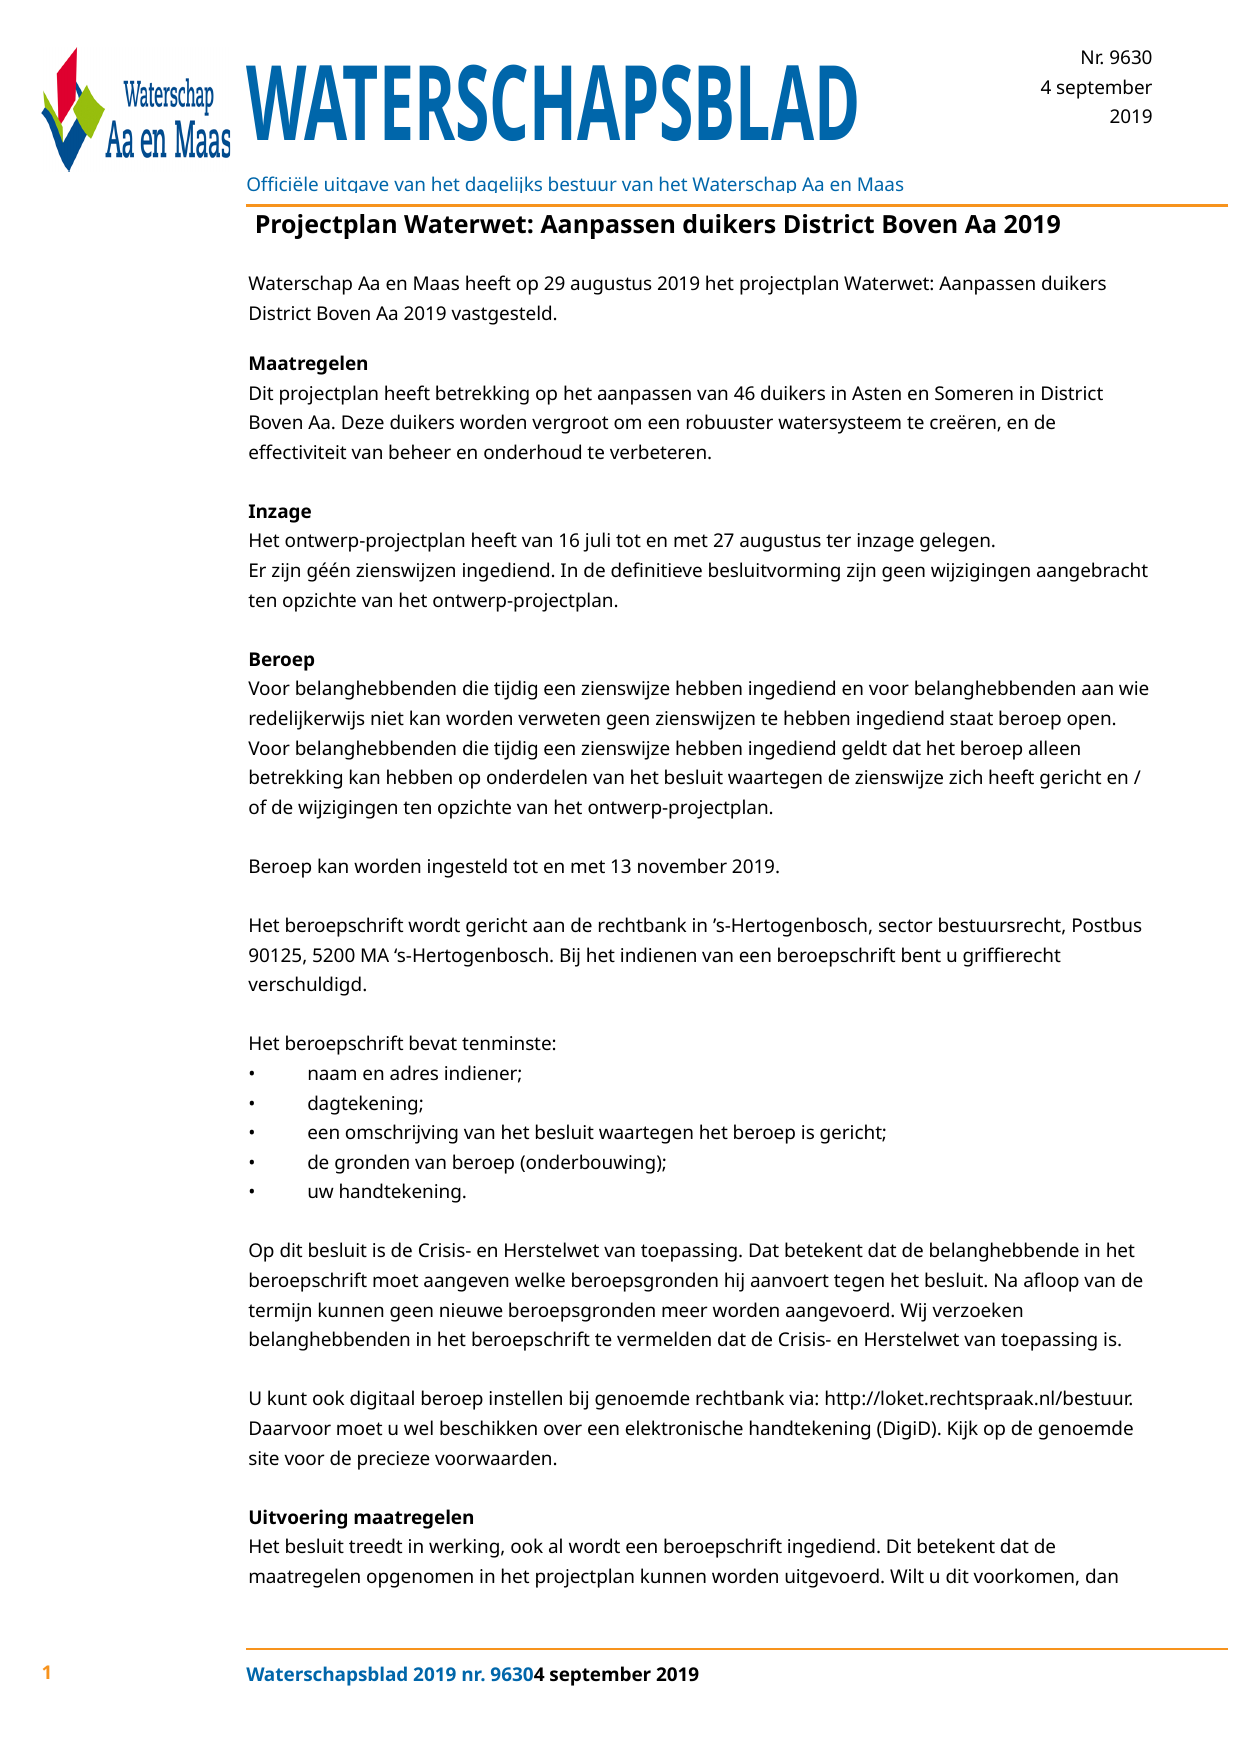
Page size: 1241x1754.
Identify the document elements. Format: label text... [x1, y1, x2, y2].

text Het beroepschrift wordt gericht aan de rechtbank in ’s-Hertogenbosch, sector bestuursrecht, Postbus 90125, 5200 MA ‘s-Hertogenbosch. Bij het indienen van een beroepschrift bent u griffierecht verschuldigd. [248, 912, 1152, 997]
text Het ontwerp-projectplan heeft van 16 juli tot en met 27 augustus ter inzage gelegen. [248, 528, 1152, 553]
list uw handtekening. [248, 1178, 1152, 1204]
list dagtekening; [248, 1090, 1152, 1116]
text Het besluit treedt in werking, ook al wordt een beroepschrift ingediend. Dit betekent dat de maatregelen opgenomen in het projectplan kunnen worden uitgevoerd. Wilt u dit voorkomen, dan [248, 1533, 1152, 1589]
text Er zijn géén zienswijzen ingediend. In de definitieve besluitvorming zijn geen wijzigingen aangebracht ten opzichte van het ontwerp-projectplan. [248, 557, 1152, 613]
list de gronden van beroep (onderbouwing); [248, 1149, 1152, 1175]
text U kunt ook digitaal beroep instellen bij genoemde rechtbank via: http://loket.rechtspraak.nl/bestuur. Daarvoor moet u wel beschikken over een elektronische handtekening (DigiD). Kijk op de genoemde site voor de precieze voorwaarden. [248, 1386, 1152, 1471]
text Waterschap Aa en Maas heeft op 29 augustus 2019 het projectplan Waterwet: Aanpassen duikers District Boven Aa 2019 vastgesteld. [248, 270, 1152, 326]
text Het beroepschrift bevat tenminste: [248, 1031, 1152, 1056]
list een omschrijving van het besluit waartegen het beroep is gericht; [248, 1119, 1152, 1145]
text Beroep [248, 646, 1152, 672]
text Dit projectplan heeft betrekking op het aanpassen van 46 duikers in Asten en Someren in District Boven Aa. Deze duikers worden vergroot om een robuuster watersysteem te creëren, en de effectiviteit van beheer en onderhoud te verbeteren. [248, 380, 1152, 465]
picture [41, 47, 231, 172]
text Beroep kan worden ingesteld tot en met 13 november 2019. [248, 853, 1152, 879]
text Uitvoering maatregelen [248, 1504, 1152, 1530]
text Projectplan Waterwet: Aanpassen duikers District Boven Aa 2019 [248, 207, 1152, 241]
list naam en adres indiener; [248, 1060, 1152, 1086]
text Op dit besluit is de Crisis- en Herstelwet van toepassing. Dat betekent dat de belanghebbende in het beroepschrift moet aangeven welke beroepsgronden hij aanvoert tegen het besluit. Na afloop van de termijn kunnen geen nieuwe beroepsgronden meer worden aangevoerd. Wij verzoeken belanghebbenden in het beroepschrift te vermelden dat de Crisis- en Herstelwet van toepassing is. [248, 1238, 1152, 1352]
text Maatregelen [248, 350, 1152, 376]
text Voor belanghebbenden die tijdig een zienswijze hebben ingediend en voor belanghebbenden aan wie redelijkerwijs niet kan worden verweten geen zienswijzen te hebben ingediend staat beroep open. Voor belanghebbenden die tijdig een zienswijze hebben ingediend geldt dat het beroep alleen betrekking kan hebben op onderdelen van het besluit waartegen de zienswijze zich heeft gericht en / of de wijzigingen ten opzichte van het ontwerp-projectplan. [248, 676, 1152, 820]
text Inzage [248, 498, 1152, 524]
